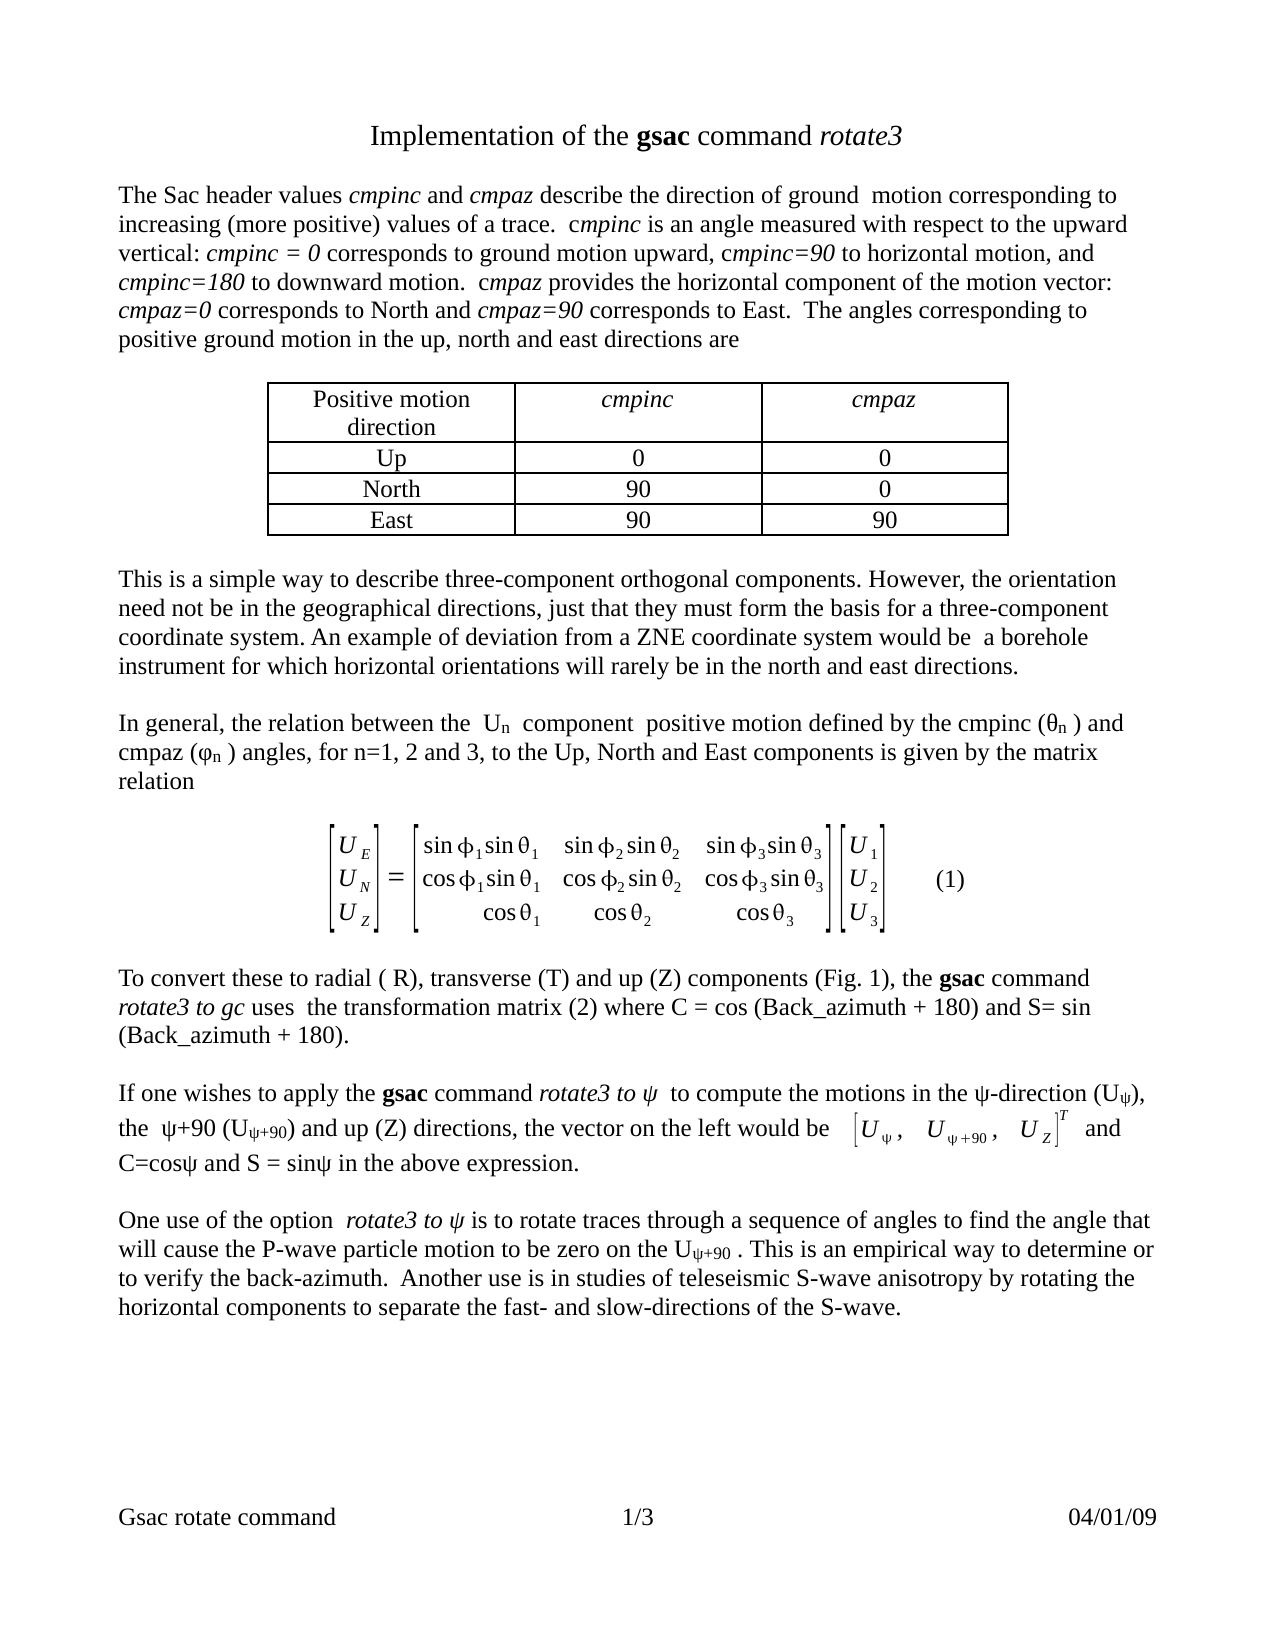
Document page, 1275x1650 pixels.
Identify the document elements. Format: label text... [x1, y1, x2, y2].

text To convert these to radial ( R), transverse (T) and up (Z) components (Fig. 1), the gsac command rotate3 to gc uses the transformation matrix (2) where C = cos (Back_azimuth + 180) and S= sin (Back_azimuth + 180). [118, 963, 1157, 1049]
text In general, the relation between the Un component positive motion defined by the cmpinc (θn ) and cmpaz (φn ) angles, for n=1, 2 and 3, to the Up, North and East components is given by the matrix relation [118, 708, 1157, 794]
table_cell 0 [763, 474, 1007, 503]
table_cell East [269, 505, 514, 534]
text One use of the option rotate3 to ψ is to rotate traces through a sequence of angles to find the angle that will cause the P-wave particle motion to be zero on the Uψ+90 . This is an empirical way to determine or to verify the back-azimuth. Another use is in studies of teleseismic S-wave anisotropy by rotating the horizontal components to separate the fast- and slow-directions of the S-wave. [118, 1206, 1157, 1321]
text (1) [118, 823, 1157, 934]
table_cell Up [269, 443, 514, 472]
table_cell 0 [516, 443, 761, 472]
text The Sac header values cmpinc and cmpaz describe the direction of ground motion corresponding to increasing (more positive) values of a trace. cmpinc is an angle measured with respect to the upward vertical: cmpinc = 0 corresponds to ground motion upward, cmpinc=90 to horizontal motion, and cmpinc=180 to downward motion. cmpaz provides the horizontal component of the motion vector: cmpaz=0 corresponds to North and cmpaz=90 corresponds to East. The angles corresponding to positive ground motion in the up, north and east directions are [118, 180, 1157, 353]
table_cell 90 [763, 505, 1007, 534]
table_header cmpaz [763, 384, 1007, 441]
text If one wishes to apply the gsac command rotate3 to ψ to compute the motions in the ψ-direction (Uψ), the ψ+90 (Uψ+90) and up (Z) directions, the vector on the left would be and C=cosψ and S = sinψ in the above expression. [118, 1078, 1157, 1177]
text Implementation of the gsac command rotate3 [118, 118, 1157, 152]
table_cell 0 [763, 443, 1007, 472]
table_cell North [269, 474, 514, 503]
table_cell 90 [516, 505, 761, 534]
table_cell 90 [516, 474, 761, 503]
text This is a simple way to describe three-component orthogonal components. However, the orientation need not be in the geographical directions, just that they must form the basis for a three-component coordinate system. An example of deviation from a ZNE coordinate system would be a borehole instrument for which horizontal orientations will rarely be in the north and east directions. [118, 564, 1157, 679]
table_header cmpinc [516, 384, 761, 441]
table_header Positive motion direction [269, 384, 514, 441]
